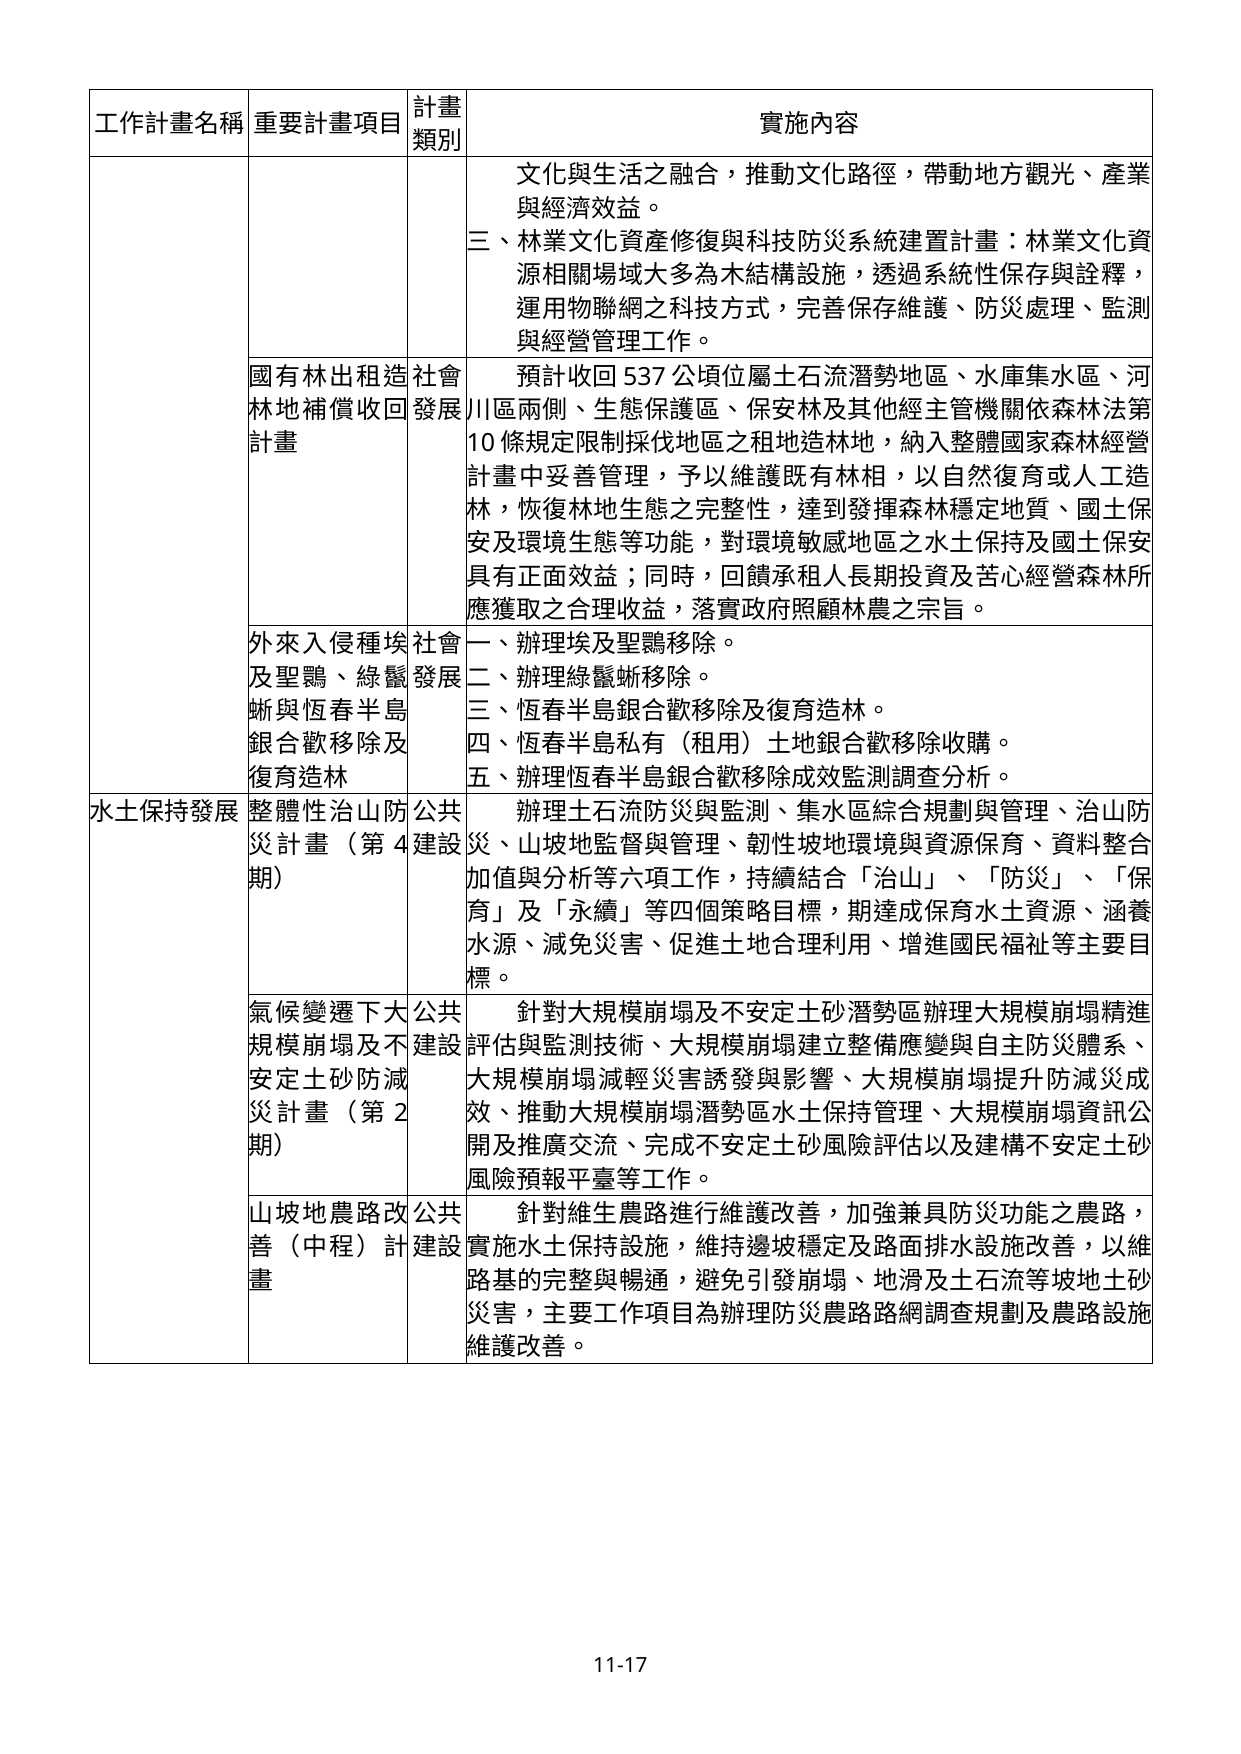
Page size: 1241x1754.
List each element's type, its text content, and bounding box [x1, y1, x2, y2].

table_header 工作計畫名稱 [90, 90, 248, 156]
table_cell 公共建設 [408, 794, 466, 994]
table_cell [408, 157, 466, 357]
table_cell [249, 157, 407, 357]
table_cell 整體性治山防災計畫（第4期） [249, 794, 407, 994]
table_cell 預計收回537公頃位屬土石流潛勢地區、水庫集水區、河川區兩側、生態保護區、保安林及其他經主管機關依森林法第10條規定限制採伐地區之租地造林地，納入整體國家森林經營計畫中妥善管理，予以維護既有林相，以自然復育或人工造林，恢復林地生態之完整性，達到發揮森林穩定地質、國土保安及環境生態等功能，對環境敏感地區之水土保持及國土保安具有正面效益；同時，回饋承租人長期投資及苦心經營森林所應獲取之合理收益，落實政府照顧林農之宗旨。 [467, 358, 1152, 625]
table_cell 針對大規模崩塌及不安定土砂潛勢區辦理大規模崩塌精進評估與監測技術、大規模崩塌建立整備應變與自主防災體系、大規模崩塌減輕災害誘發與影響、大規模崩塌提升防減災成效、推動大規模崩塌潛勢區水土保持管理、大規模崩塌資訊公開及推廣交流、完成不安定土砂風險評估以及建構不安定土砂風險預報平臺等工作。 [467, 995, 1152, 1195]
table_cell 外來入侵種埃及聖䴉、綠鬣蜥與恆春半島銀合歡移除及復育造林 [249, 626, 407, 793]
table_cell 文化與生活之融合，推動文化路徑，帶動地方觀光、產業與經濟效益。 三、林業文化資產修復與科技防災系統建置計畫：林業文化資源相關場域大多為木結構設施，透過系統性保存與詮釋，運用物聯網之科技方式，完善保存維護、防災處理、監測與經營管理工作。 [467, 157, 1152, 357]
table_cell 社會發展 [408, 358, 466, 625]
table_cell 氣候變遷下大規模崩塌及不安定土砂防減災計畫（第2期） [249, 995, 407, 1195]
table_cell 水土保持發展 [90, 794, 248, 1362]
table_cell 辦理土石流防災與監測、集水區綜合規劃與管理、治山防災、山坡地監督與管理、韌性坡地環境與資源保育、資料整合加值與分析等六項工作，持續結合「治山」、「防災」、「保育」及「永續」等四個策略目標，期達成保育水土資源、涵養水源、減免災害、促進土地合理利用、增進國民福祉等主要目標。 [467, 794, 1152, 994]
table_cell 公共建設 [408, 1196, 466, 1362]
table_cell 公共建設 [408, 995, 466, 1195]
table_cell 一、辦理埃及聖䴉移除。 二、辦理綠鬣蜥移除。 三、恆春半島銀合歡移除及復育造林。 四、恆春半島私有（租用）土地銀合歡移除收購。 五、辦理恆春半島銀合歡移除成效監測調查分析。 [467, 626, 1152, 793]
table_cell 社會發展 [408, 626, 466, 793]
table_cell 山坡地農路改善（中程）計畫 [249, 1196, 407, 1362]
table_header 重要計畫項目 [249, 90, 407, 156]
table_header 實施內容 [467, 90, 1152, 156]
table_cell 國有林出租造林地補償收回計畫 [249, 358, 407, 625]
table_cell 針對維生農路進行維護改善，加強兼具防災功能之農路，實施水土保持設施，維持邊坡穩定及路面排水設施改善，以維路基的完整與暢通，避免引發崩塌、地滑及土石流等坡地土砂災害，主要工作項目為辦理防災農路路網調查規劃及農路設施維護改善。 [467, 1196, 1152, 1362]
table_header 計畫類別 [408, 90, 466, 156]
